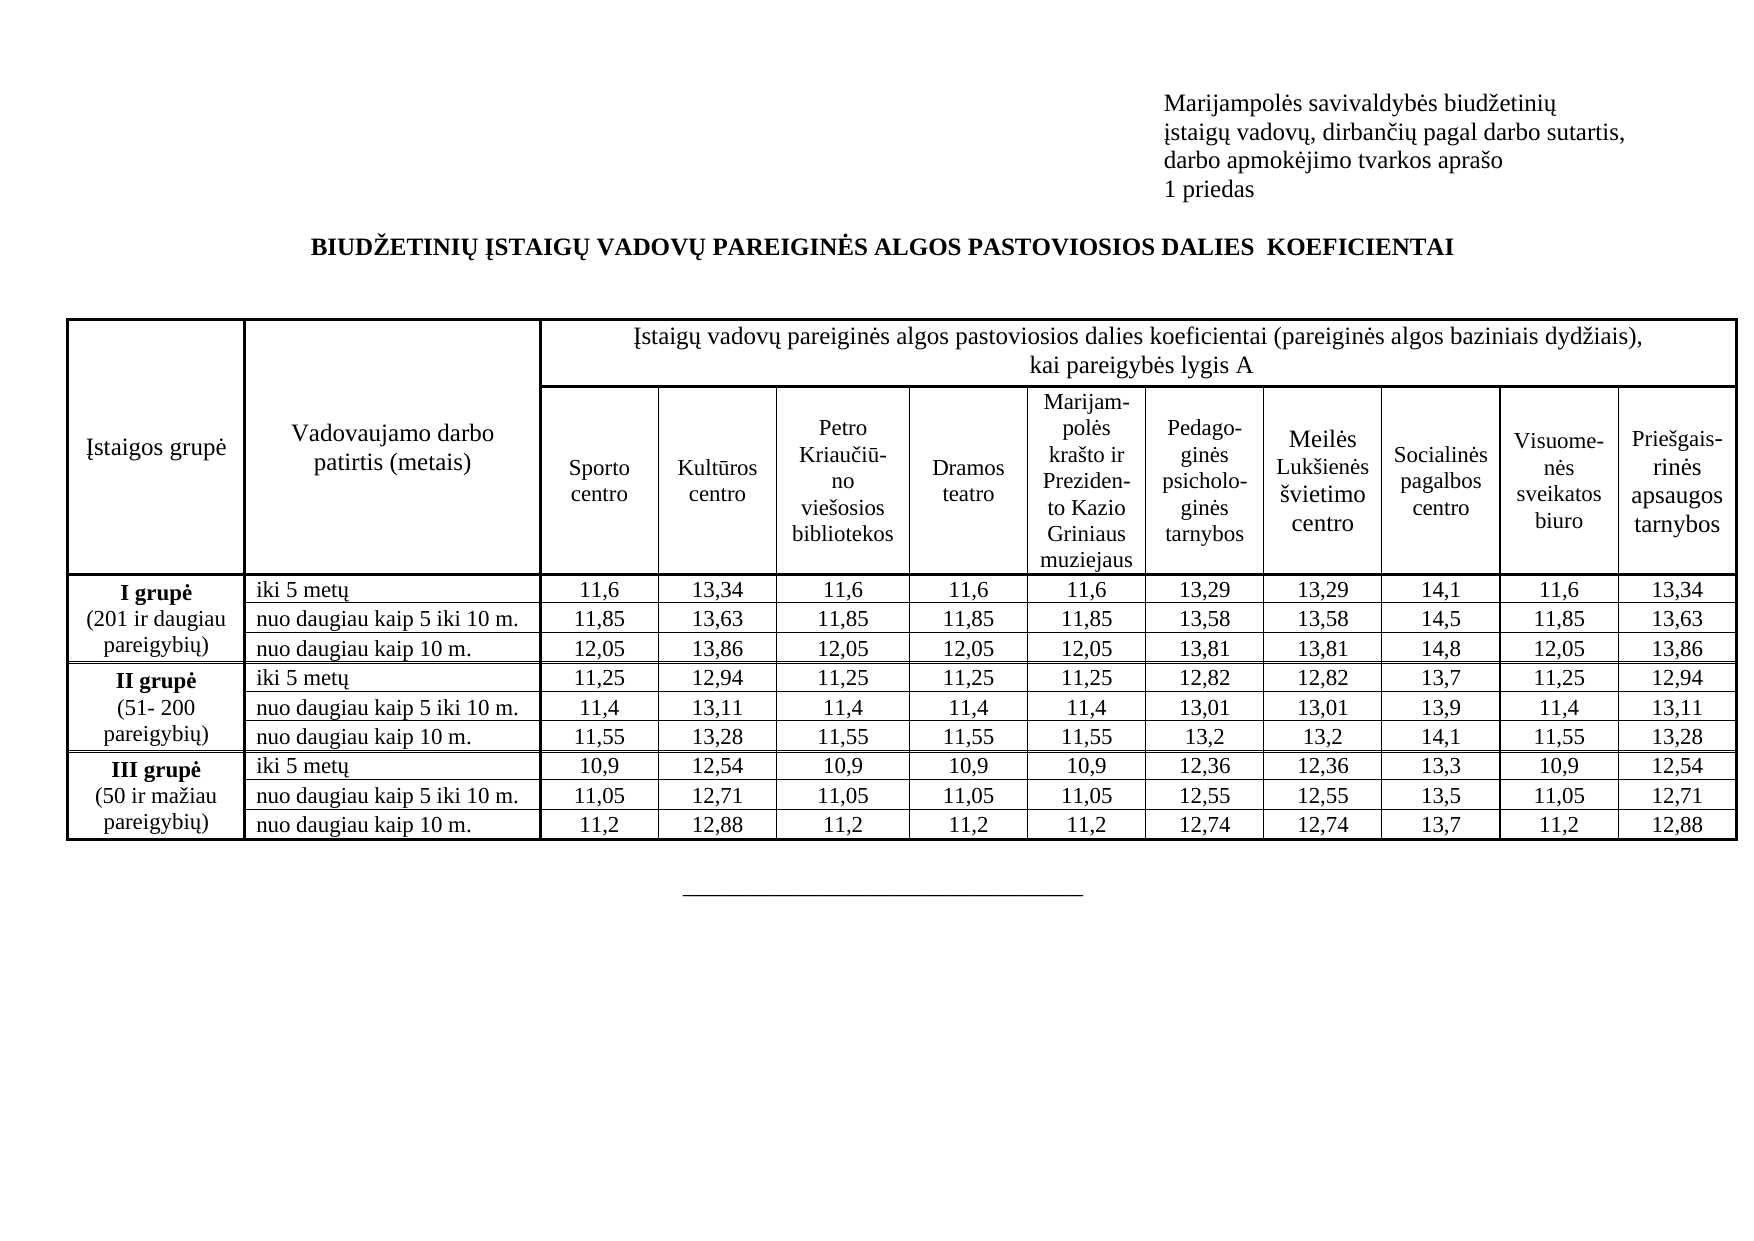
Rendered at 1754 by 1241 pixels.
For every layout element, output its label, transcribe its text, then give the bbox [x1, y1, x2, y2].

table_cell 13,81 [1146, 633, 1263, 661]
table_cell 12,55 [1264, 780, 1381, 808]
table_cell 10,9 [777, 753, 909, 779]
table_cell nuo daugiau kaip 5 iki 10 m. [246, 603, 539, 632]
table_cell 11,85 [777, 603, 909, 632]
table_cell 10,9 [1501, 753, 1618, 779]
table_cell 11,25 [542, 664, 658, 691]
table_cell 14,8 [1382, 633, 1499, 661]
table_cell 11,55 [777, 721, 909, 749]
table_cell 10,9 [910, 753, 1027, 779]
table_cell 11,6 [1028, 576, 1145, 602]
table_cell 12,94 [659, 664, 776, 691]
table_cell nuo daugiau kaip 10 m. [246, 633, 539, 661]
table_cell 11,6 [542, 576, 658, 602]
table_cell 12,36 [1264, 753, 1381, 779]
table_cell 11,25 [1028, 664, 1145, 691]
table_cell 11,55 [1501, 721, 1618, 749]
table_cell Sporto centro [542, 388, 658, 573]
table_cell 11,2 [1501, 810, 1618, 838]
table_cell 11,55 [1028, 721, 1145, 749]
text darbo apmokėjimo tvarkos aprašo [41, 145, 1724, 174]
table_cell iki 5 metų [246, 664, 539, 691]
text įstaigų vadovų, dirbančių pagal darbo sutartis, [41, 117, 1724, 145]
table_cell Pedago- ginės psicholo- ginės tarnybos [1146, 388, 1263, 573]
table_cell 12,05 [777, 633, 909, 661]
table_cell 14,5 [1382, 603, 1499, 632]
text ________________________________ [41, 870, 1724, 898]
table_cell 11,85 [1501, 603, 1618, 632]
table_cell 10,9 [1028, 753, 1145, 779]
table_cell 13,2 [1146, 721, 1263, 749]
table_cell Kultūros centro [659, 388, 776, 573]
table_cell 11,05 [1028, 780, 1145, 808]
table_cell 13,86 [1619, 633, 1735, 661]
table_cell 11,85 [542, 603, 658, 632]
table_cell 12,82 [1264, 664, 1381, 691]
text BIUDŽETINIŲ ĮSTAIGŲ VADOVŲ PAREIGINĖS ALGOS PASTOVIOSIOS DALIES KOEFICIENTAI [41, 232, 1724, 260]
table_cell 12,55 [1146, 780, 1263, 808]
table_cell 11,05 [542, 780, 658, 808]
table_cell 12,05 [1028, 633, 1145, 661]
table_cell 13,86 [659, 633, 776, 661]
table_cell 11,4 [777, 692, 909, 720]
table_cell 12,71 [659, 780, 776, 808]
table_cell 12,54 [1619, 753, 1735, 779]
table_cell 11,05 [1501, 780, 1618, 808]
table_cell 13,81 [1264, 633, 1381, 661]
table_cell 11,4 [910, 692, 1027, 720]
table_cell 13,29 [1146, 576, 1263, 602]
table_cell 12,94 [1619, 664, 1735, 691]
table_cell 12,74 [1264, 810, 1381, 838]
table_header Vadovaujamo darbo patirtis (metais) [246, 321, 539, 573]
table_cell 13,7 [1382, 810, 1499, 838]
table_cell nuo daugiau kaip 10 m. [246, 810, 539, 838]
table_cell 13,29 [1264, 576, 1381, 602]
table_cell 12,05 [1501, 633, 1618, 661]
table_cell 11,85 [910, 603, 1027, 632]
table_cell 12,36 [1146, 753, 1263, 779]
text Marijampolės savivaldybės biudžetinių [41, 88, 1724, 117]
table_cell 13,28 [1619, 721, 1735, 749]
table_cell 12,71 [1619, 780, 1735, 808]
table_cell 12,74 [1146, 810, 1263, 838]
table_cell nuo daugiau kaip 5 iki 10 m. [246, 692, 539, 720]
text 1 priedas [41, 174, 1724, 203]
table_cell I grupė (201 ir daugiau pareigybių) [69, 576, 243, 661]
table_cell 12,88 [1619, 810, 1735, 838]
table_cell 12,88 [659, 810, 776, 838]
table_cell 11,2 [542, 810, 658, 838]
table_cell 13,9 [1382, 692, 1499, 720]
table_cell 13,34 [659, 576, 776, 602]
table_cell 14,1 [1382, 721, 1499, 749]
table_cell 11,6 [777, 576, 909, 602]
table_cell 13,58 [1146, 603, 1263, 632]
table_cell 11,25 [1501, 664, 1618, 691]
table_header Įstaigų vadovų pareiginės algos pastoviosios dalies koeficientai (pareiginės algos baziniais dydžiais), kai pareigybės lygis A [542, 321, 1735, 385]
table_cell Marijam- polės krašto ir Preziden- to Kazio Griniaus muziejaus [1028, 388, 1145, 573]
table_cell 10,9 [542, 753, 658, 779]
table_cell 13,3 [1382, 753, 1499, 779]
table_header Įstaigos grupė [69, 321, 243, 573]
table_cell Petro Kriaučiū- no viešosios bibliotekos [777, 388, 909, 573]
table_cell 11,2 [910, 810, 1027, 838]
table_cell 12,82 [1146, 664, 1263, 691]
table_cell 14,1 [1382, 576, 1499, 602]
table_cell 11,4 [1501, 692, 1618, 720]
table_cell 13,11 [1619, 692, 1735, 720]
table_cell 11,4 [1028, 692, 1145, 720]
table_cell III grupė (50 ir mažiau pareigybių) [69, 753, 243, 838]
table_cell 11,55 [542, 721, 658, 749]
table_cell 13,58 [1264, 603, 1381, 632]
table_cell 12,54 [659, 753, 776, 779]
table_cell 11,2 [777, 810, 909, 838]
table_cell nuo daugiau kaip 10 m. [246, 721, 539, 749]
table_cell Meilės Lukšienės švietimo centro [1264, 388, 1381, 573]
table_cell 11,05 [910, 780, 1027, 808]
table_cell Dramos teatro [910, 388, 1027, 573]
table_cell 11,6 [1501, 576, 1618, 602]
table_cell 11,85 [1028, 603, 1145, 632]
table_cell 13,11 [659, 692, 776, 720]
table_cell 12,05 [910, 633, 1027, 661]
table_cell 13,5 [1382, 780, 1499, 808]
table_cell nuo daugiau kaip 5 iki 10 m. [246, 780, 539, 808]
table_cell 13,28 [659, 721, 776, 749]
table_cell 13,34 [1619, 576, 1735, 602]
table_cell Socialinės pagalbos centro [1382, 388, 1499, 573]
table_cell 13,2 [1264, 721, 1381, 749]
table_cell II grupė (51- 200 pareigybių) [69, 664, 243, 749]
table_cell Visuome- nės sveikatos biuro [1501, 388, 1618, 573]
table_cell 13,01 [1146, 692, 1263, 720]
table_cell 13,63 [659, 603, 776, 632]
table_cell 13,63 [1619, 603, 1735, 632]
table_cell 11,4 [542, 692, 658, 720]
table_cell iki 5 metų [246, 576, 539, 602]
table_cell 12,05 [542, 633, 658, 661]
table_cell 11,55 [910, 721, 1027, 749]
table_cell 11,6 [910, 576, 1027, 602]
table_cell 13,01 [1264, 692, 1381, 720]
table_cell 13,7 [1382, 664, 1499, 691]
table_cell 11,25 [910, 664, 1027, 691]
table_cell Priešgais- rinės apsaugos tarnybos [1619, 388, 1735, 573]
table_cell iki 5 metų [246, 753, 539, 779]
table_cell 11,05 [777, 780, 909, 808]
table_cell 11,2 [1028, 810, 1145, 838]
table_cell 11,25 [777, 664, 909, 691]
